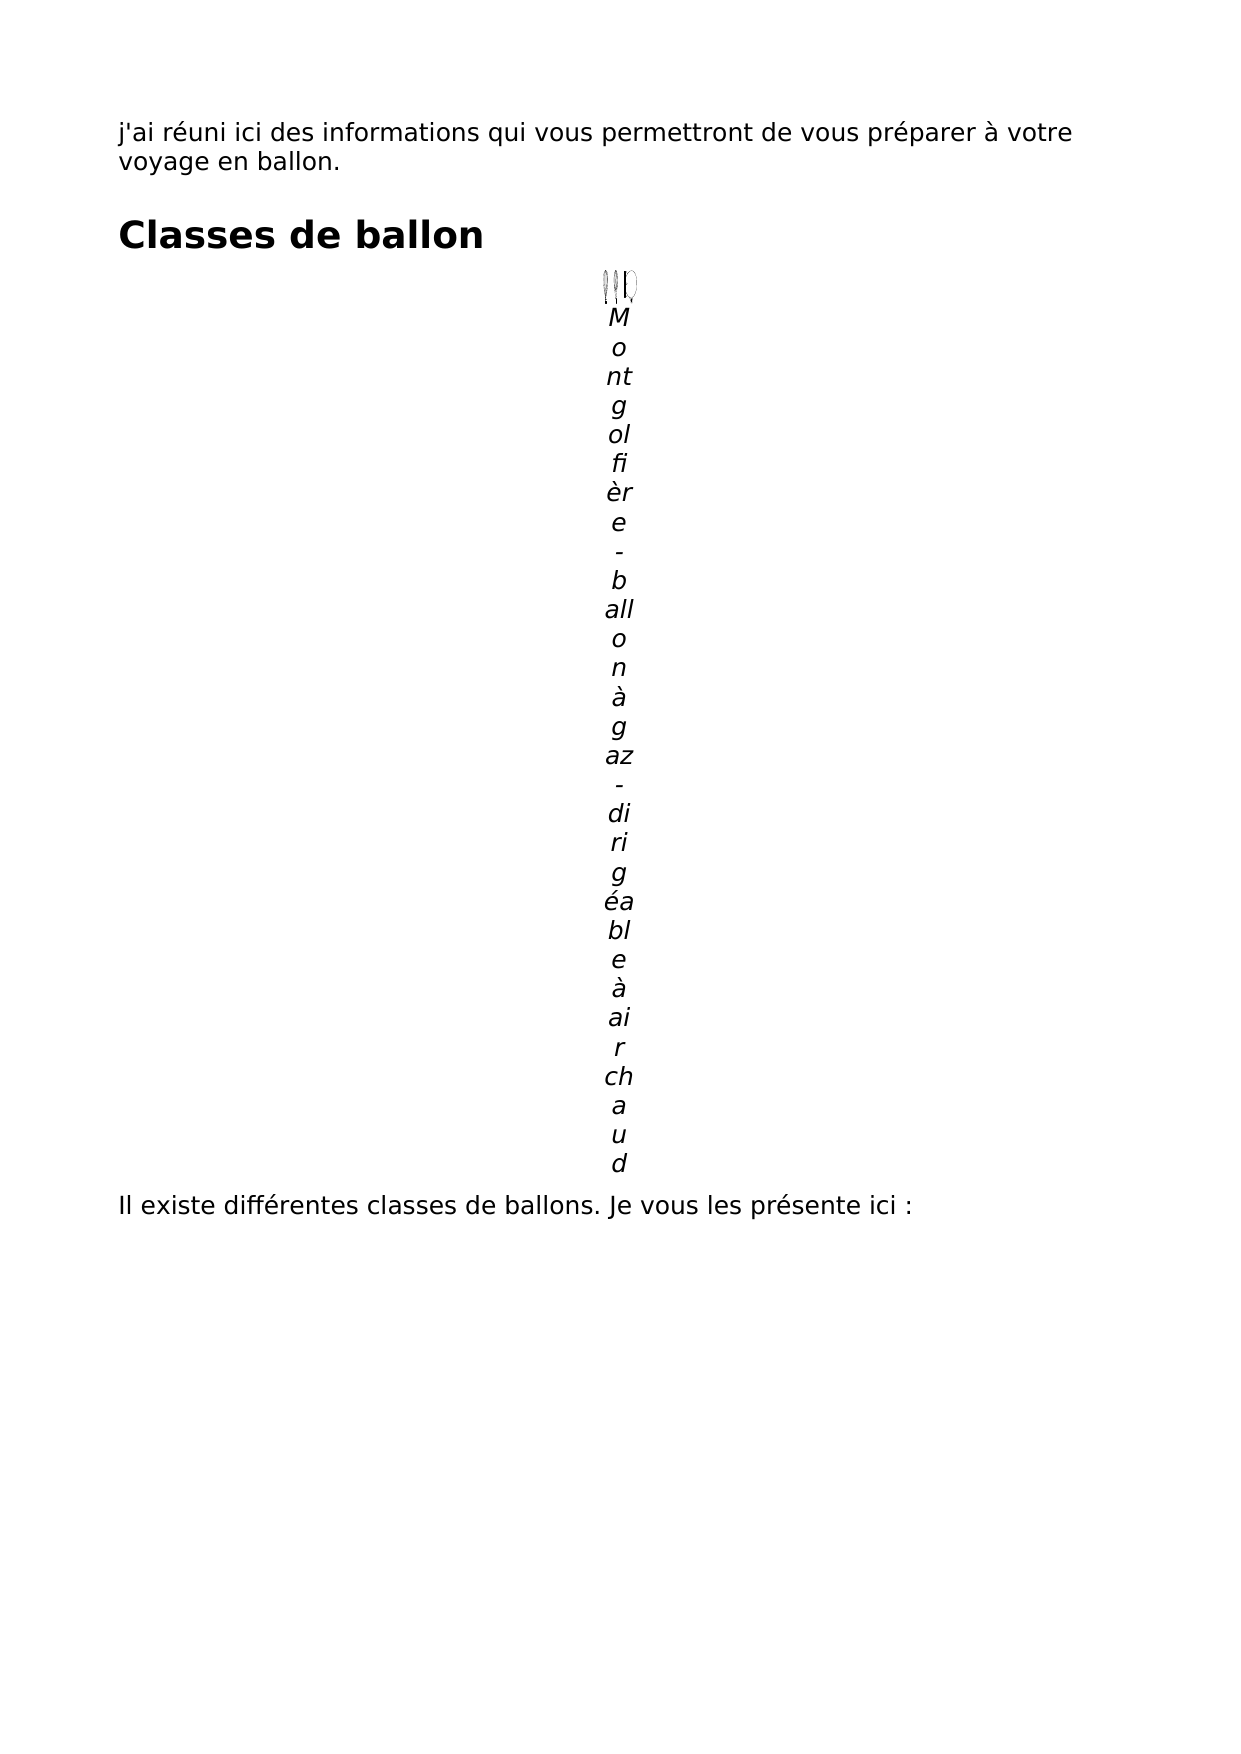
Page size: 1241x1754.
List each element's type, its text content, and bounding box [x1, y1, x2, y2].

text Montgolfière - ballon à gaz - dirigéable à air chaud [603, 283, 637, 1178]
subtitle Classes de ballon [118, 214, 1122, 258]
text Il existe différentes classes de ballons. Je vous les présente ici : [118, 1191, 1122, 1220]
text j'ai réuni ici des informations qui vous permettront de vous préparer à votre voyage en ballon. [118, 118, 1122, 176]
